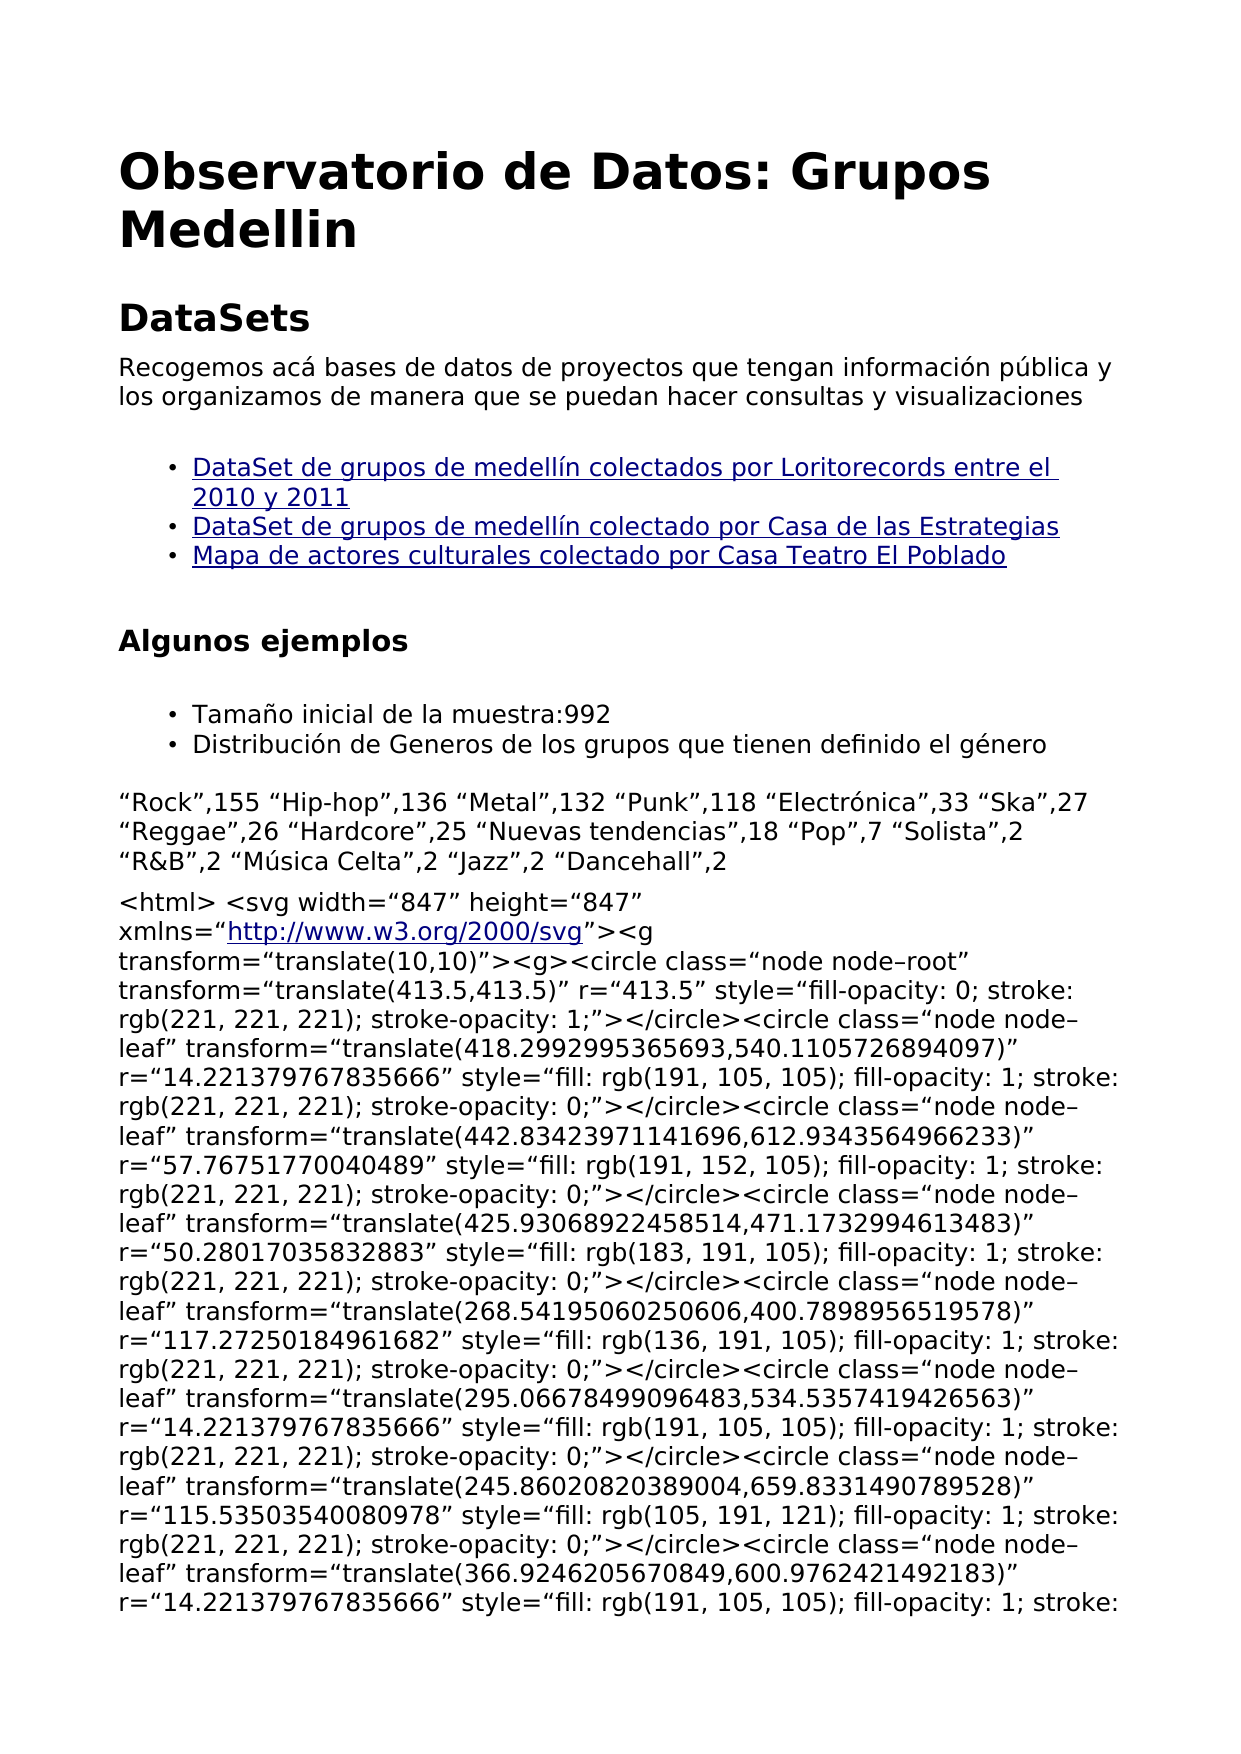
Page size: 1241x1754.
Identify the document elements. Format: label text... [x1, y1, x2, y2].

list Mapa de actores culturales colectado por Casa Teatro El Poblado [177, 541, 1122, 570]
list Tamaño inicial de la muestra:992 [177, 701, 1122, 730]
subtitle DataSets [118, 297, 1122, 341]
subtitle Algunos ejemplos [118, 625, 1122, 659]
text <html> <svg width=“847” height=“847” xmlns=“http://www.w3.org/2000/svg”><g transform=“translate(10,10)”><g><circle class=“node node–root” transform=“translate(413.5,413.5)” r=“413.5” style=“fill-opacity: 0; stroke: rgb(221, 221, 221); stroke-opacity: 1;”></circle><circle class=“node node–leaf” transform=“translate(418.2992995365693,540.1105726894097)” r=“14.221379767835666” style=“fill: rgb(191, 105, 105); fill-opacity: 1; stroke: rgb(221, 221, 221); stroke-opacity: 0;”></circle><circle class=“node node–leaf” transform=“translate(442.83423971141696,612.9343564966233)” r=“57.76751770040489” style=“fill: rgb(191, 152, 105); fill-opacity: 1; stroke: rgb(221, 221, 221); stroke-opacity: 0;”></circle><circle class=“node node–leaf” transform=“translate(425.93068922458514,471.1732994613483)” r=“50.28017035832883” style=“fill: rgb(183, 191, 105); fill-opacity: 1; stroke: rgb(221, 221, 221); stroke-opacity: 0;”></circle><circle class=“node node–leaf” transform=“translate(268.54195060250606,400.7898956519578)” r=“117.27250184961682” style=“fill: rgb(136, 191, 105); fill-opacity: 1; stroke: rgb(221, 221, 221); stroke-opacity: 0;”></circle><circle class=“node node–leaf” transform=“translate(295.06678499096483,534.5357419426563)” r=“14.221379767835666” style=“fill: rgb(191, 105, 105); fill-opacity: 1; stroke: rgb(221, 221, 221); stroke-opacity: 0;”></circle><circle class=“node node–leaf” transform=“translate(245.86020820389004,659.8331490789528)” r=“115.53503540080978” style=“fill: rgb(105, 191, 121); fill-opacity: 1; stroke: rgb(221, 221, 221); stroke-opacity: 0;”></circle><circle class=“node node–leaf” transform=“translate(366.9246205670849,600.9762421492183)” r=“14.221379767835666” style=“fill: rgb(191, 105, 105); fill-opacity: 1; stroke: [118, 888, 1122, 1618]
subtitle Observatorio de Datos: Grupos Medellin [118, 143, 1122, 259]
text “Rock”,155 “Hip-hop”,136 “Metal”,132 “Punk”,118 “Electrónica”,33 “Ska”,27 “Reggae”,26 “Hardcore”,25 “Nuevas tendencias”,18 “Pop”,7 “Solista”,2 “R&B”,2 “Música Celta”,2 “Jazz”,2 “Dancehall”,2 [118, 788, 1122, 876]
list Distribución de Generos de los grupos que tienen definido el género [177, 730, 1122, 759]
text Recogemos acá bases de datos de proyectos que tengan información pública y los organizamos de manera que se puedan hacer consultas y visualizaciones [118, 353, 1122, 412]
list DataSet de grupos de medellín colectados por Loritorecords entre el 2010 y 2011 [177, 453, 1122, 512]
list DataSet de grupos de medellín colectado por Casa de las Estrategias [177, 512, 1122, 541]
